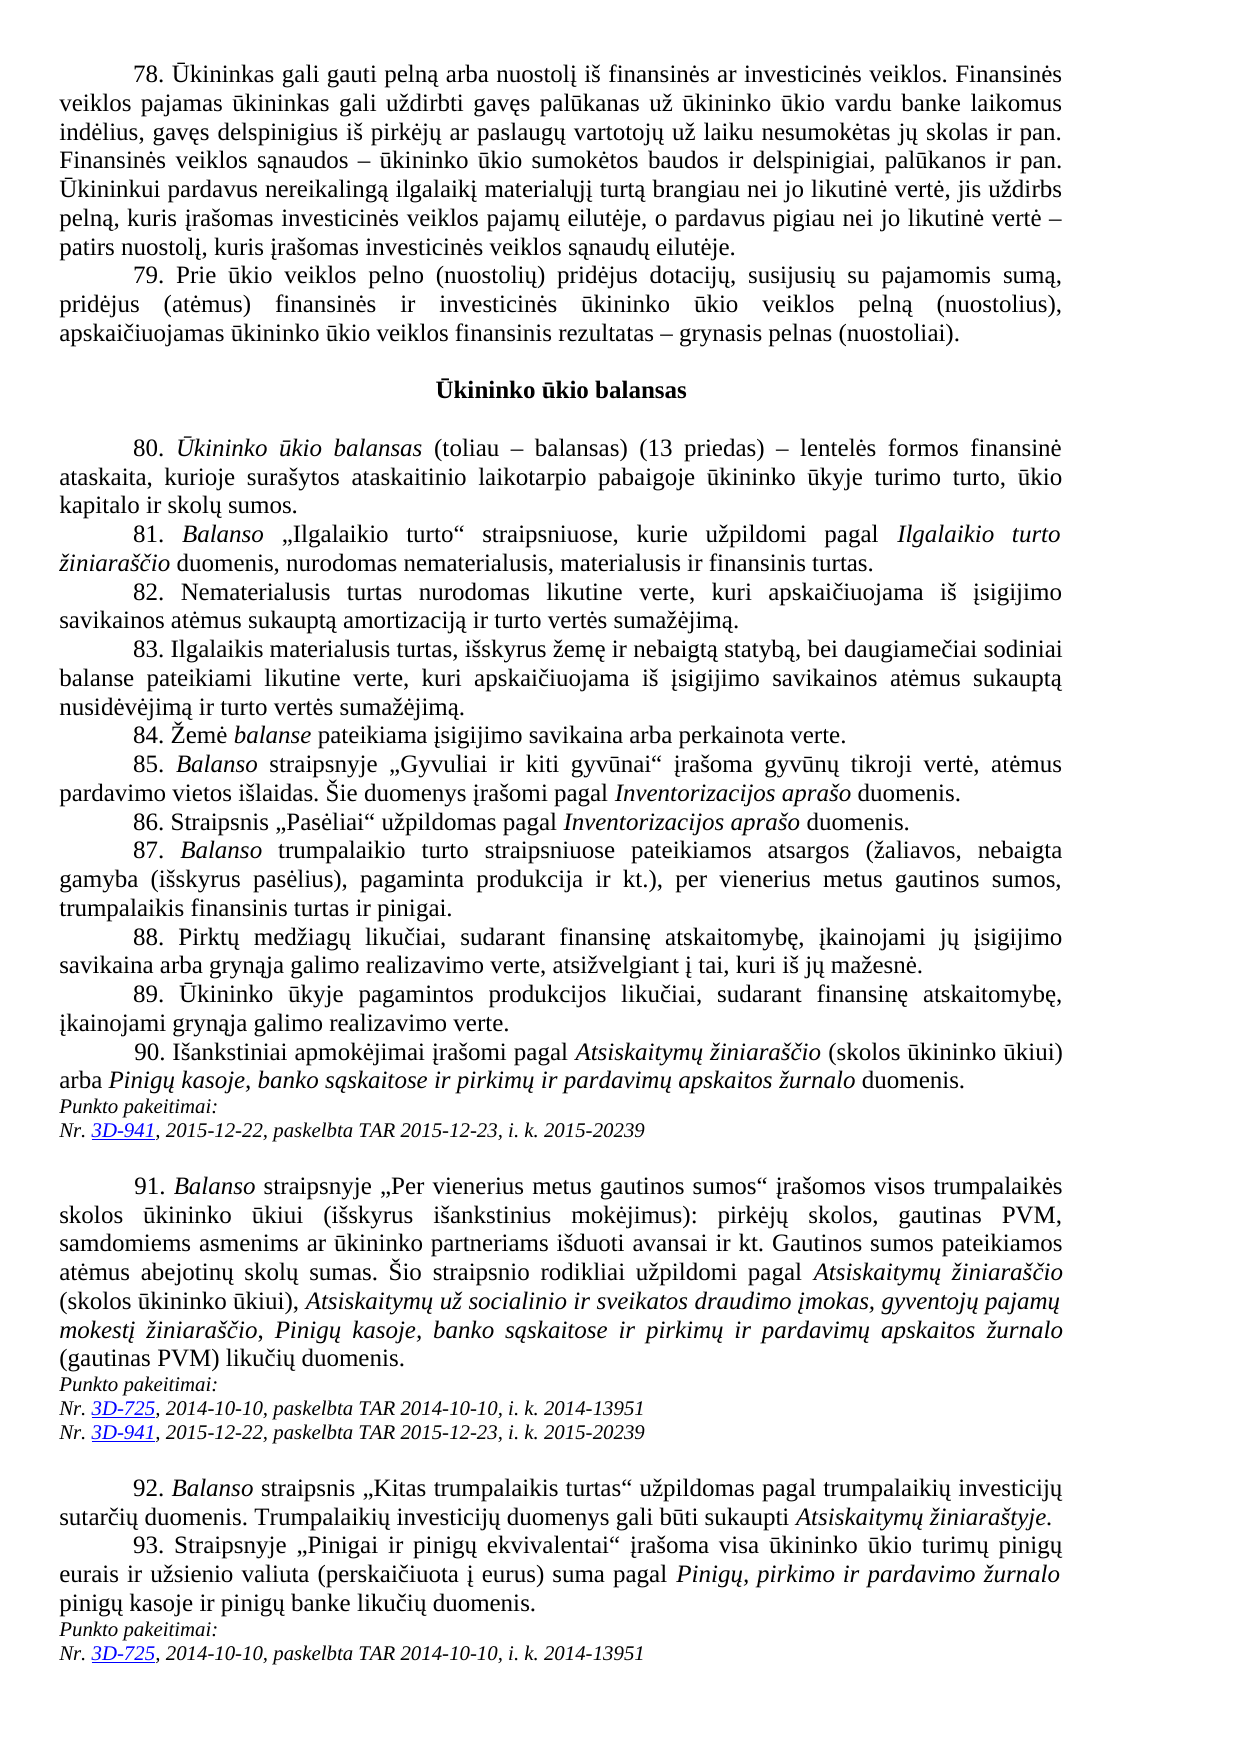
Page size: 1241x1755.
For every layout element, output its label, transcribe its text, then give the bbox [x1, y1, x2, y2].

text 92. Balanso straipsnis „Kitas trumpalaikis turtas“ užpildomas pagal trumpalaikių investicijų sutarčių duomenis. Trumpalaikių investicijų duomenys gali būti sukaupti Atsiskaitymų žiniaraštyje. [59, 1473, 1063, 1531]
text Punkto pakeitimai: [59, 1372, 1063, 1396]
text Nr. 3D-725, 2014-10-10, paskelbta TAR 2014-10-10, i. k. 2014-13951 [59, 1641, 1063, 1665]
text 82. Nematerialusis turtas nurodomas likutine verte, kuri apskaičiuojama iš įsigijimo savikainos atėmus sukauptą amortizaciją ir turto vertės sumažėjimą. [59, 577, 1063, 634]
text 88. Pirktų medžiagų likučiai, sudarant finansinę atskaitomybę, įkainojami jų įsigijimo savikaina arba grynąja galimo realizavimo verte, atsižvelgiant į tai, kuri iš jų mažesnė. [59, 922, 1063, 979]
text Nr. 3D-941, 2015-12-22, paskelbta TAR 2015-12-23, i. k. 2015-20239 [59, 1118, 1063, 1142]
text 80. Ūkininko ūkio balansas (toliau – balansas) (13 priedas) – lentelės formos finansinė ataskaita, kurioje surašytos ataskaitinio laikotarpio pabaigoje ūkininko ūkyje turimo turto, ūkio kapitalo ir skolų sumos. [59, 433, 1063, 519]
text 81. Balanso „Ilgalaikio turto“ straipsniuose, kurie užpildomi pagal Ilgalaikio turto žiniaraščio duomenis, nurodomas nematerialusis, materialusis ir finansinis turtas. [59, 519, 1063, 577]
text 85. Balanso straipsnyje „Gyvuliai ir kiti gyvūnai“ įrašoma gyvūnų tikroji vertė, atėmus pardavimo vietos išlaidas. Šie duomenys įrašomi pagal Inventorizacijos aprašo duomenis. [59, 749, 1063, 807]
text Ūkininko ūkio balansas [59, 375, 1063, 404]
text 89. Ūkininko ūkyje pagamintos produkcijos likučiai, sudarant finansinę atskaitomybę, įkainojami grynąja galimo realizavimo verte. [59, 979, 1063, 1037]
text 90. Išankstiniai apmokėjimai įrašomi pagal Atsiskaitymų žiniaraščio (skolos ūkininko ūkiui) arba Pinigų kasoje, banko sąskaitose ir pirkimų ir pardavimų apskaitos žurnalo duomenis. [59, 1037, 1063, 1094]
text 91. Balanso straipsnyje „Per vienerius metus gautinos sumos“ įrašomos visos trumpalaikės skolos ūkininko ūkiui (išskyrus išankstinius mokėjimus): pirkėjų skolos, gautinas PVM, samdomiems asmenims ar ūkininko partneriams išduoti avansai ir kt. Gautinos sumos pateikiamos atėmus abejotinų skolų sumas. Šio straipsnio rodikliai užpildomi pagal Atsiskaitymų žiniaraščio (skolos ūkininko ūkiui), Atsiskaitymų už socialinio ir sveikatos draudimo įmokas, gyventojų pajamų mokestį žiniaraščio, Pinigų kasoje, banko sąskaitose ir pirkimų ir pardavimų apskaitos žurnalo (gautinas PVM) likučių duomenis. [59, 1171, 1063, 1372]
text Nr. 3D-941, 2015-12-22, paskelbta TAR 2015-12-23, i. k. 2015-20239 [59, 1420, 1063, 1444]
text Punkto pakeitimai: [59, 1617, 1063, 1641]
text 87. Balanso trumpalaikio turto straipsniuose pateikiamos atsargos (žaliavos, nebaigta gamyba (išskyrus pasėlius), pagaminta produkcija ir kt.), per vienerius metus gautinos sumos, trumpalaikis finansinis turtas ir pinigai. [59, 835, 1063, 922]
text Nr. 3D-725, 2014-10-10, paskelbta TAR 2014-10-10, i. k. 2014-13951 [59, 1396, 1063, 1420]
text Punkto pakeitimai: [59, 1094, 1063, 1118]
text 84. Žemė balanse pateikiama įsigijimo savikaina arba perkainota verte. [59, 720, 1063, 749]
text 78. Ūkininkas gali gauti pelną arba nuostolį iš finansinės ar investicinės veiklos. Finansinės veiklos pajamas ūkininkas gali uždirbti gavęs palūkanas už ūkininko ūkio vardu banke laikomus indėlius, gavęs delspinigius iš pirkėjų ar paslaugų vartotojų už laiku nesumokėtas jų skolas ir pan. Finansinės veiklos sąnaudos – ūkininko ūkio sumokėtos baudos ir delspinigiai, palūkanos ir pan. Ūkininkui pardavus nereikalingą ilgalaikį materialųjį turtą brangiau nei jo likutinė vertė, jis uždirbs pelną, kuris įrašomas investicinės veiklos pajamų eilutėje, o pardavus pigiau nei jo likutinė vertė – patirs nuostolį, kuris įrašomas investicinės veiklos sąnaudų eilutėje. [59, 59, 1063, 260]
text 93. Straipsnyje „Pinigai ir pinigų ekvivalentai“ įrašoma visa ūkininko ūkio turimų pinigų eurais ir užsienio valiuta (perskaičiuota į eurus) suma pagal Pinigų, pirkimo ir pardavimo žurnalo pinigų kasoje ir pinigų banke likučių duomenis. [59, 1531, 1063, 1617]
text 83. Ilgalaikis materialusis turtas, išskyrus žemę ir nebaigtą statybą, bei daugiamečiai sodiniai balanse pateikiami likutine verte, kuri apskaičiuojama iš įsigijimo savikainos atėmus sukauptą nusidėvėjimą ir turto vertės sumažėjimą. [59, 634, 1063, 720]
text 86. Straipsnis „Pasėliai“ užpildomas pagal Inventorizacijos aprašo duomenis. [59, 807, 1063, 835]
text 79. Prie ūkio veiklos pelno (nuostolių) pridėjus dotacijų, susijusių su pajamomis sumą, pridėjus (atėmus) finansinės ir investicinės ūkininko ūkio veiklos pelną (nuostolius), apskaičiuojamas ūkininko ūkio veiklos finansinis rezultatas – grynasis pelnas (nuostoliai). [59, 260, 1063, 347]
